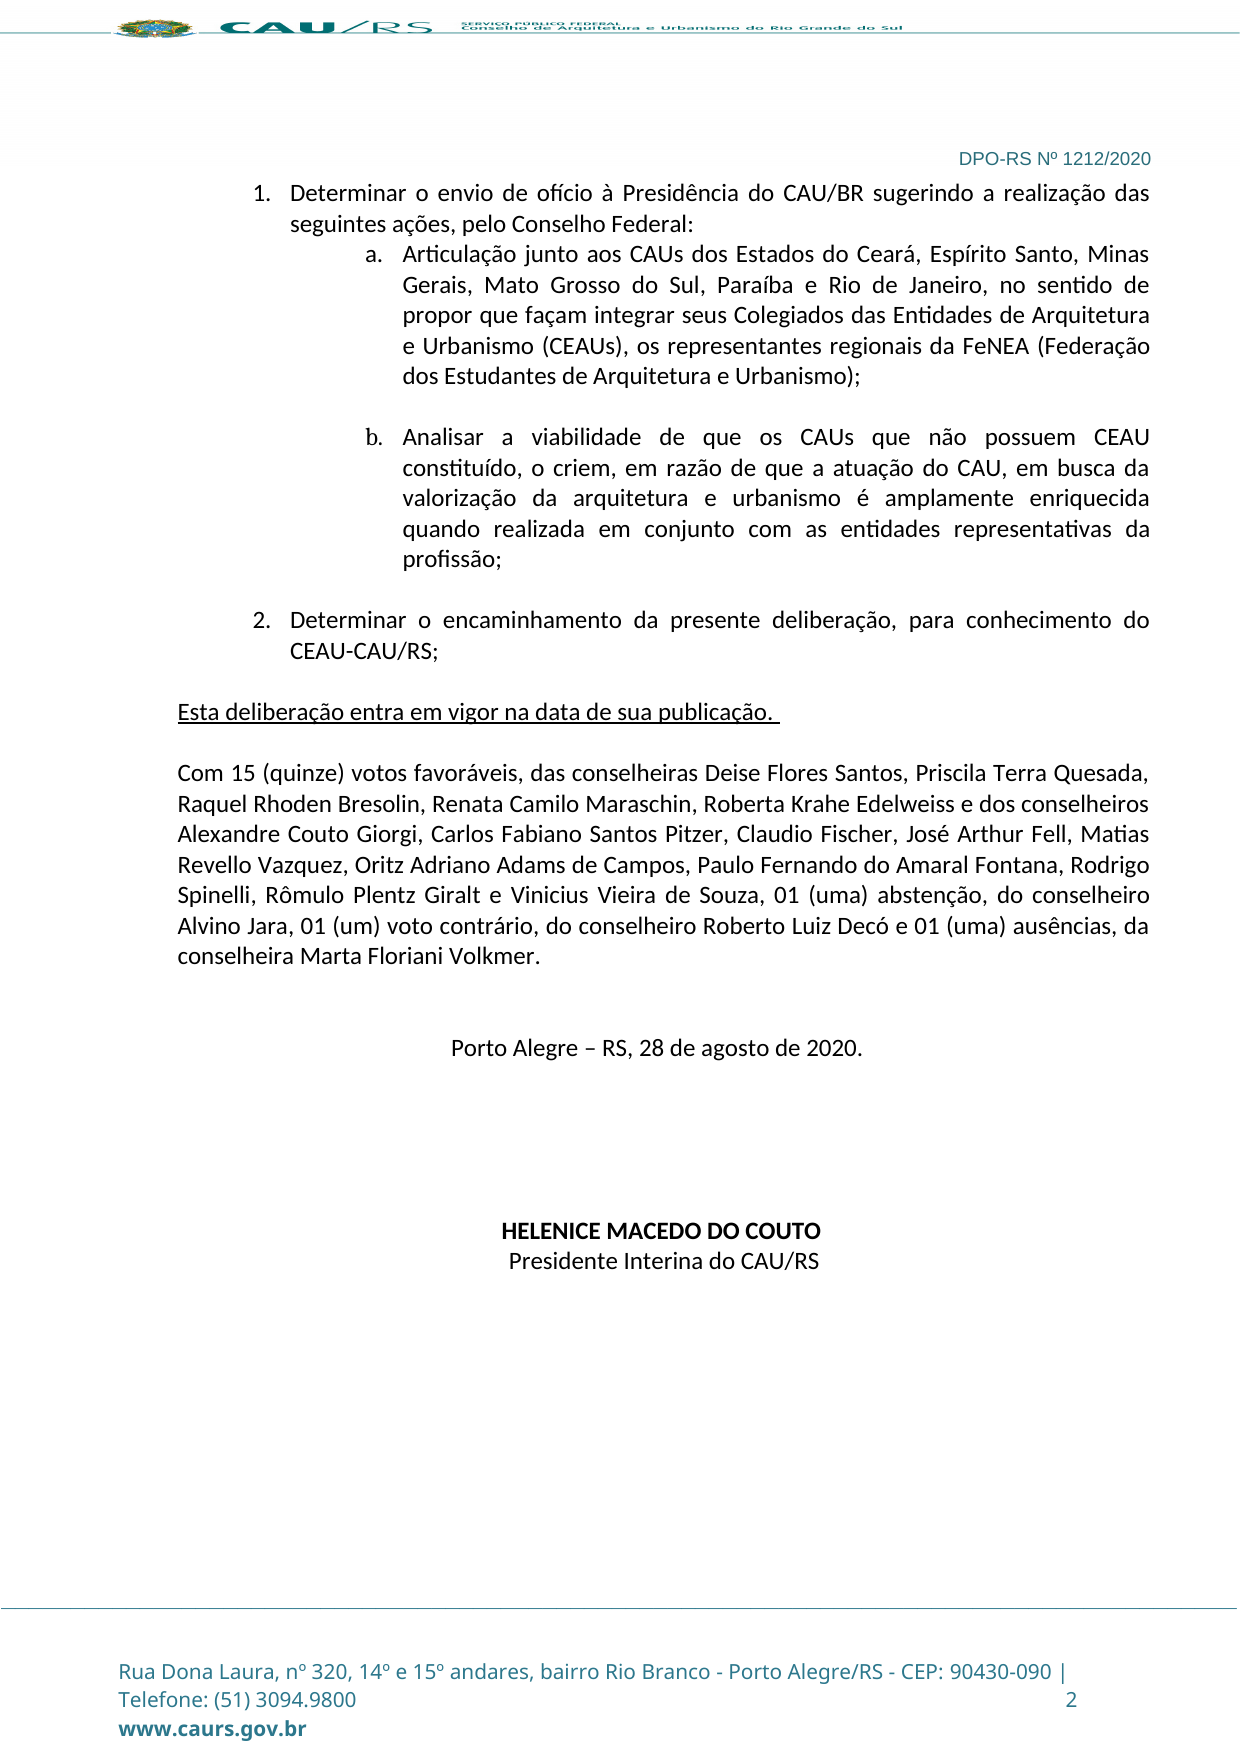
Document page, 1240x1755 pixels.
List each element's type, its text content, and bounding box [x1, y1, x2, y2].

text HELENICE MACEDO DO COUTO [177, 1215, 1151, 1246]
text Com 15 (quinze) votos favoráveis, das conselheiras Deise Flores Santos, Priscila Terra Quesada, Raquel Rhoden Bresolin, Renata Camilo Maraschin, Roberta Krahe Edelweiss e dos conselheiros Alexandre Couto Giorgi, Carlos Fabiano Santos Pitzer, Claudio Fischer, José Arthur Fell, Matias Revello Vazquez, Oritz Adriano Adams de Campos, Paulo Fernando do Amaral Fontana, Rodrigo Spinelli, Rômulo Plentz Giralt e Vinicius Vieira de Souza, 01 (uma) abstenção, do conselheiro Alvino Jara, 01 (um) voto contrário, do conselheiro Roberto Luiz Decó e 01 (uma) ausências, da conselheira Marta Floriani Volkmer. [177, 757, 1151, 971]
list Esta deliberação entra em vigor na data de sua publicação. [177, 696, 1151, 727]
text Presidente Interina do CAU/RS [177, 1246, 1151, 1276]
list Determinar o encaminhamento da presente deliberação, para conhecimento do CEAU-CAU/RS; [252, 604, 1151, 666]
list Analisar a viabilidade de que os CAUs que não possuem CEAU constituído, o criem, em razão de que a atuação do CAU, em busca da valorização da arquitetura e urbanismo é amplamente enriquecida quando realizada em conjunto com as entidades representativas da profissão; [365, 421, 1151, 574]
list Determinar o envio de ofício à Presidência do CAU/BR sugerindo a realização das seguintes ações, pelo Conselho Federal: [252, 177, 1151, 238]
list Articulação junto aos CAUs dos Estados do Ceará, Espírito Santo, Minas Gerais, Mato Grosso do Sul, Paraíba e Rio de Janeiro, no sentido de propor que façam integrar seus Colegiados das Entidades de Arquitetura e Urbanismo (CEAUs), os representantes regionais da FeNEA (Federação dos Estudantes de Arquitetura e Urbanismo); [365, 238, 1151, 391]
list Porto Alegre – RS, 28 de agosto de 2020. [177, 1032, 1137, 1062]
